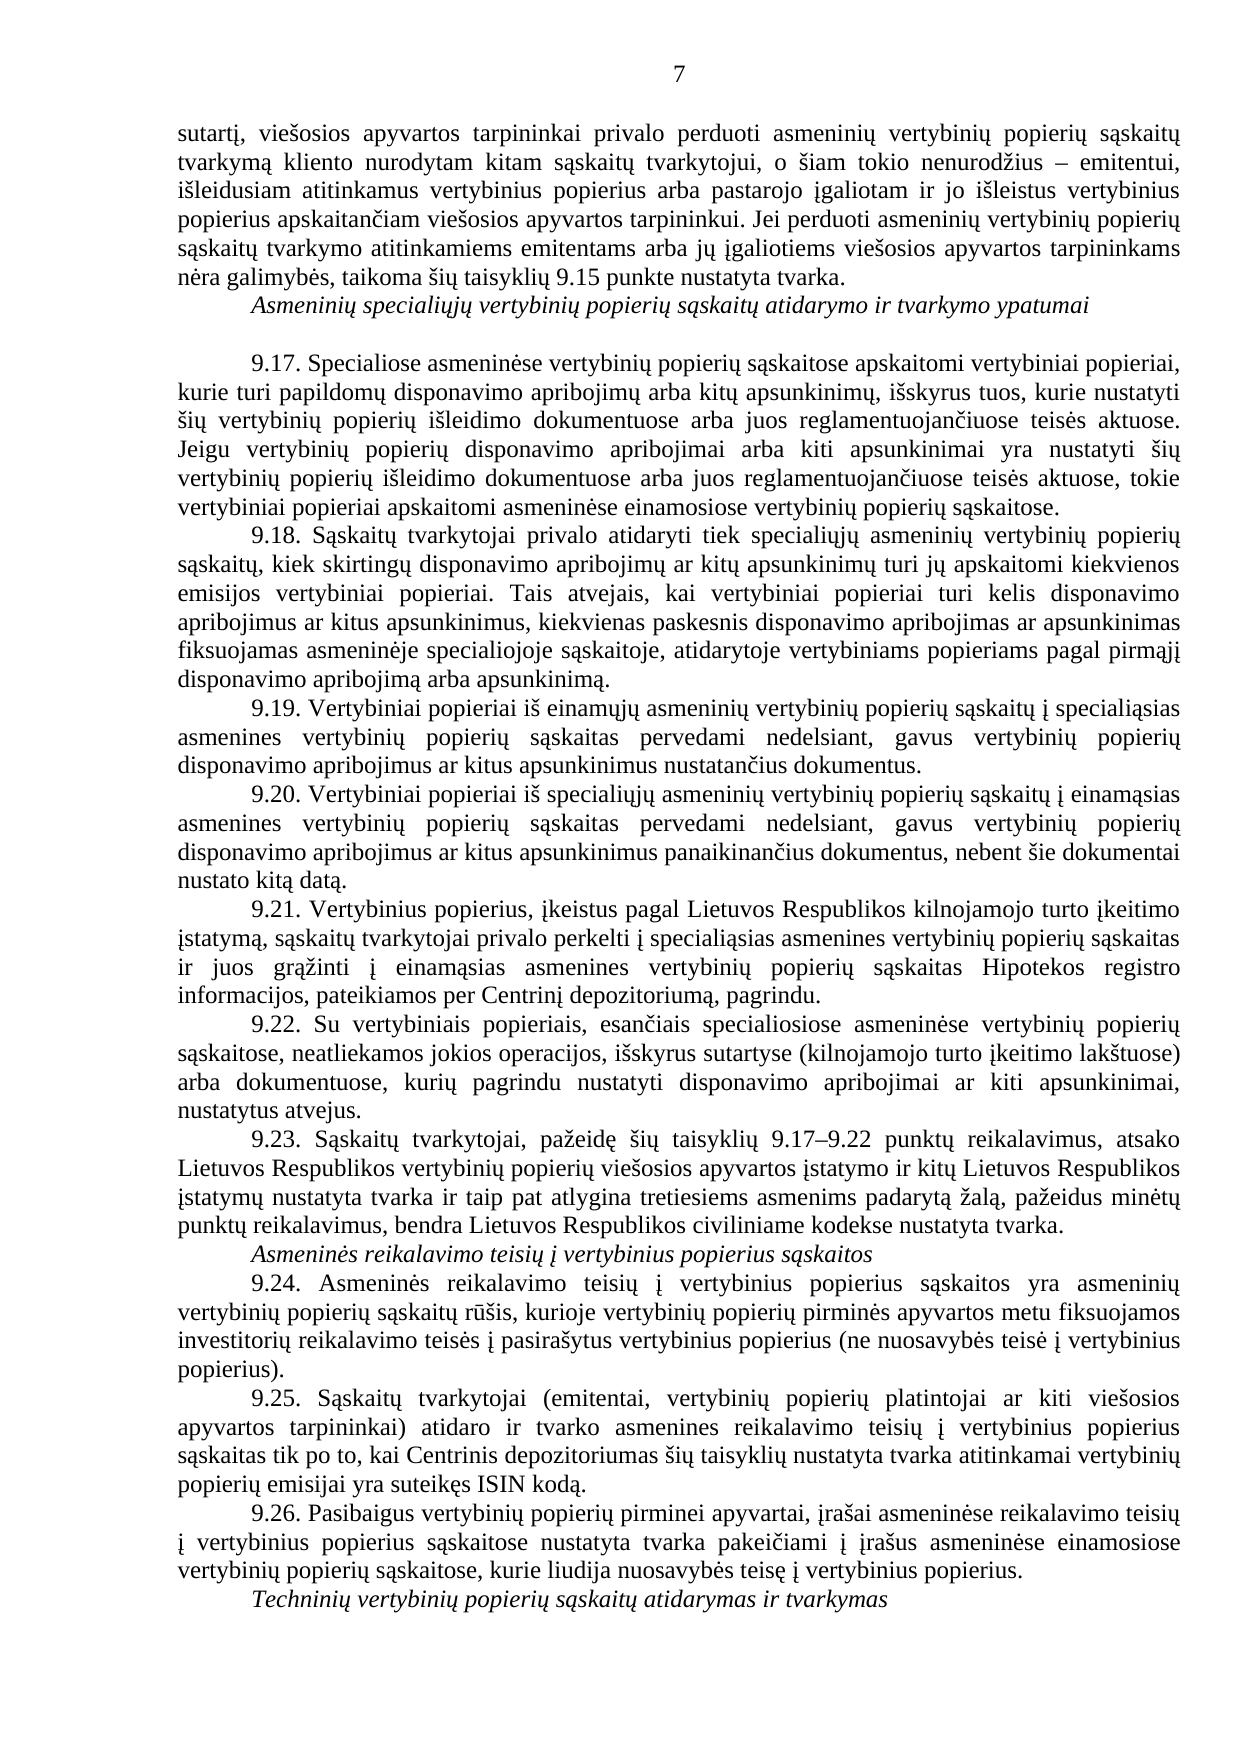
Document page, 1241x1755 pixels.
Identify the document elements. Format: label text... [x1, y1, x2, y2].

text Asmeninės reikalavimo teisių į vertybinius popierius sąskaitos [177, 1239, 1181, 1268]
text 9.22. Su vertybiniais popieriais, esančiais specialiosiose asmeninėse vertybinių popierių sąskaitose, neatliekamos jokios operacijos, išskyrus sutartyse (kilnojamojo turto įkeitimo lakštuose) arba dokumentuose, kurių pagrindu nustatyti disponavimo apribojimai ar kiti apsunkinimai, nustatytus atvejus. [177, 1009, 1181, 1124]
text 9.19. Vertybiniai popieriai iš einamųjų asmeninių vertybinių popierių sąskaitų į specialiąsias asmenines vertybinių popierių sąskaitas pervedami nedelsiant, gavus vertybinių popierių disponavimo apribojimus ar kitus apsunkinimus nustatančius dokumentus. [177, 693, 1181, 779]
text 9.18. Sąskaitų tvarkytojai privalo atidaryti tiek specialiųjų asmeninių vertybinių popierių sąskaitų, kiek skirtingų disponavimo apribojimų ar kitų apsunkinimų turi jų apskaitomi kiekvienos emisijos vertybiniai popieriai. Tais atvejais, kai vertybiniai popieriai turi kelis disponavimo apribojimus ar kitus apsunkinimus, kiekvienas paskesnis disponavimo apribojimas ar apsunkinimas fiksuojamas asmeninėje specialiojoje sąskaitoje, atidarytoje vertybiniams popieriams pagal pirmąjį disponavimo apribojimą arba apsunkinimą. [177, 521, 1181, 693]
text 9.23. Sąskaitų tvarkytojai, pažeidę šių taisyklių 9.17–9.22 punktų reikalavimus, atsako Lietuvos Respublikos vertybinių popierių viešosios apyvartos įstatymo ir kitų Lietuvos Respublikos įstatymų nustatyta tvarka ir taip pat atlygina tretiesiems asmenims padarytą žalą, pažeidus minėtų punktų reikalavimus, bendra Lietuvos Respublikos civiliniame kodekse nustatyta tvarka. [177, 1124, 1181, 1239]
text Asmeninių specialiųjų vertybinių popierių sąskaitų atidarymo ir tvarkymo ypatumai [177, 291, 1181, 319]
text 9.25. Sąskaitų tvarkytojai (emitentai, vertybinių popierių platintojai ar kiti viešosios apyvartos tarpininkai) atidaro ir tvarko asmenines reikalavimo teisių į vertybinius popierius sąskaitas tik po to, kai Centrinis depozitoriumas šių taisyklių nustatyta tvarka atitinkamai vertybinių popierių emisijai yra suteikęs ISIN kodą. [177, 1383, 1181, 1498]
text 9.20. Vertybiniai popieriai iš specialiųjų asmeninių vertybinių popierių sąskaitų į einamąsias asmenines vertybinių popierių sąskaitas pervedami nedelsiant, gavus vertybinių popierių disponavimo apribojimus ar kitus apsunkinimus panaikinančius dokumentus, nebent šie dokumentai nustato kitą datą. [177, 779, 1181, 894]
text 9.24. Asmeninės reikalavimo teisių į vertybinius popierius sąskaitos yra asmeninių vertybinių popierių sąskaitų rūšis, kurioje vertybinių popierių pirminės apyvartos metu fiksuojamos investitorių reikalavimo teisės į pasirašytus vertybinius popierius (ne nuosavybės teisė į vertybinius popierius). [177, 1268, 1181, 1383]
text 9.17. Specialiose asmeninėse vertybinių popierių sąskaitose apskaitomi vertybiniai popieriai, kurie turi papildomų disponavimo apribojimų arba kitų apsunkinimų, išskyrus tuos, kurie nustatyti šių vertybinių popierių išleidimo dokumentuose arba juos reglamentuojančiuose teisės aktuose. Jeigu vertybinių popierių disponavimo apribojimai arba kiti apsunkinimai yra nustatyti šių vertybinių popierių išleidimo dokumentuose arba juos reglamentuojančiuose teisės aktuose, tokie vertybiniai popieriai apskaitomi asmeninėse einamosiose vertybinių popierių sąskaitose. [177, 348, 1181, 521]
text sutartį, viešosios apyvartos tarpininkai privalo perduoti asmeninių vertybinių popierių sąskaitų tvarkymą kliento nurodytam kitam sąskaitų tvarkytojui, o šiam tokio nenurodžius – emitentui, išleidusiam atitinkamus vertybinius popierius arba pastarojo įgaliotam ir jo išleistus vertybinius popierius apskaitančiam viešosios apyvartos tarpininkui. Jei perduoti asmeninių vertybinių popierių sąskaitų tvarkymo atitinkamiems emitentams arba jų įgaliotiems viešosios apyvartos tarpininkams nėra galimybės, taikoma šių taisyklių 9.15 punkte nustatyta tvarka. [177, 118, 1181, 291]
text 9.21. Vertybinius popierius, įkeistus pagal Lietuvos Respublikos kilnojamojo turto įkeitimo įstatymą, sąskaitų tvarkytojai privalo perkelti į specialiąsias asmenines vertybinių popierių sąskaitas ir juos grąžinti į einamąsias asmenines vertybinių popierių sąskaitas Hipotekos registro informacijos, pateikiamos per Centrinį depozitoriumą, pagrindu. [177, 894, 1181, 1009]
text 9.26. Pasibaigus vertybinių popierių pirminei apyvartai, įrašai asmeninėse reikalavimo teisių į vertybinius popierius sąskaitose nustatyta tvarka pakeičiami į įrašus asmeninėse einamosiose vertybinių popierių sąskaitose, kurie liudija nuosavybės teisę į vertybinius popierius. [177, 1498, 1181, 1584]
text Techninių vertybinių popierių sąskaitų atidarymas ir tvarkymas [177, 1584, 1181, 1613]
